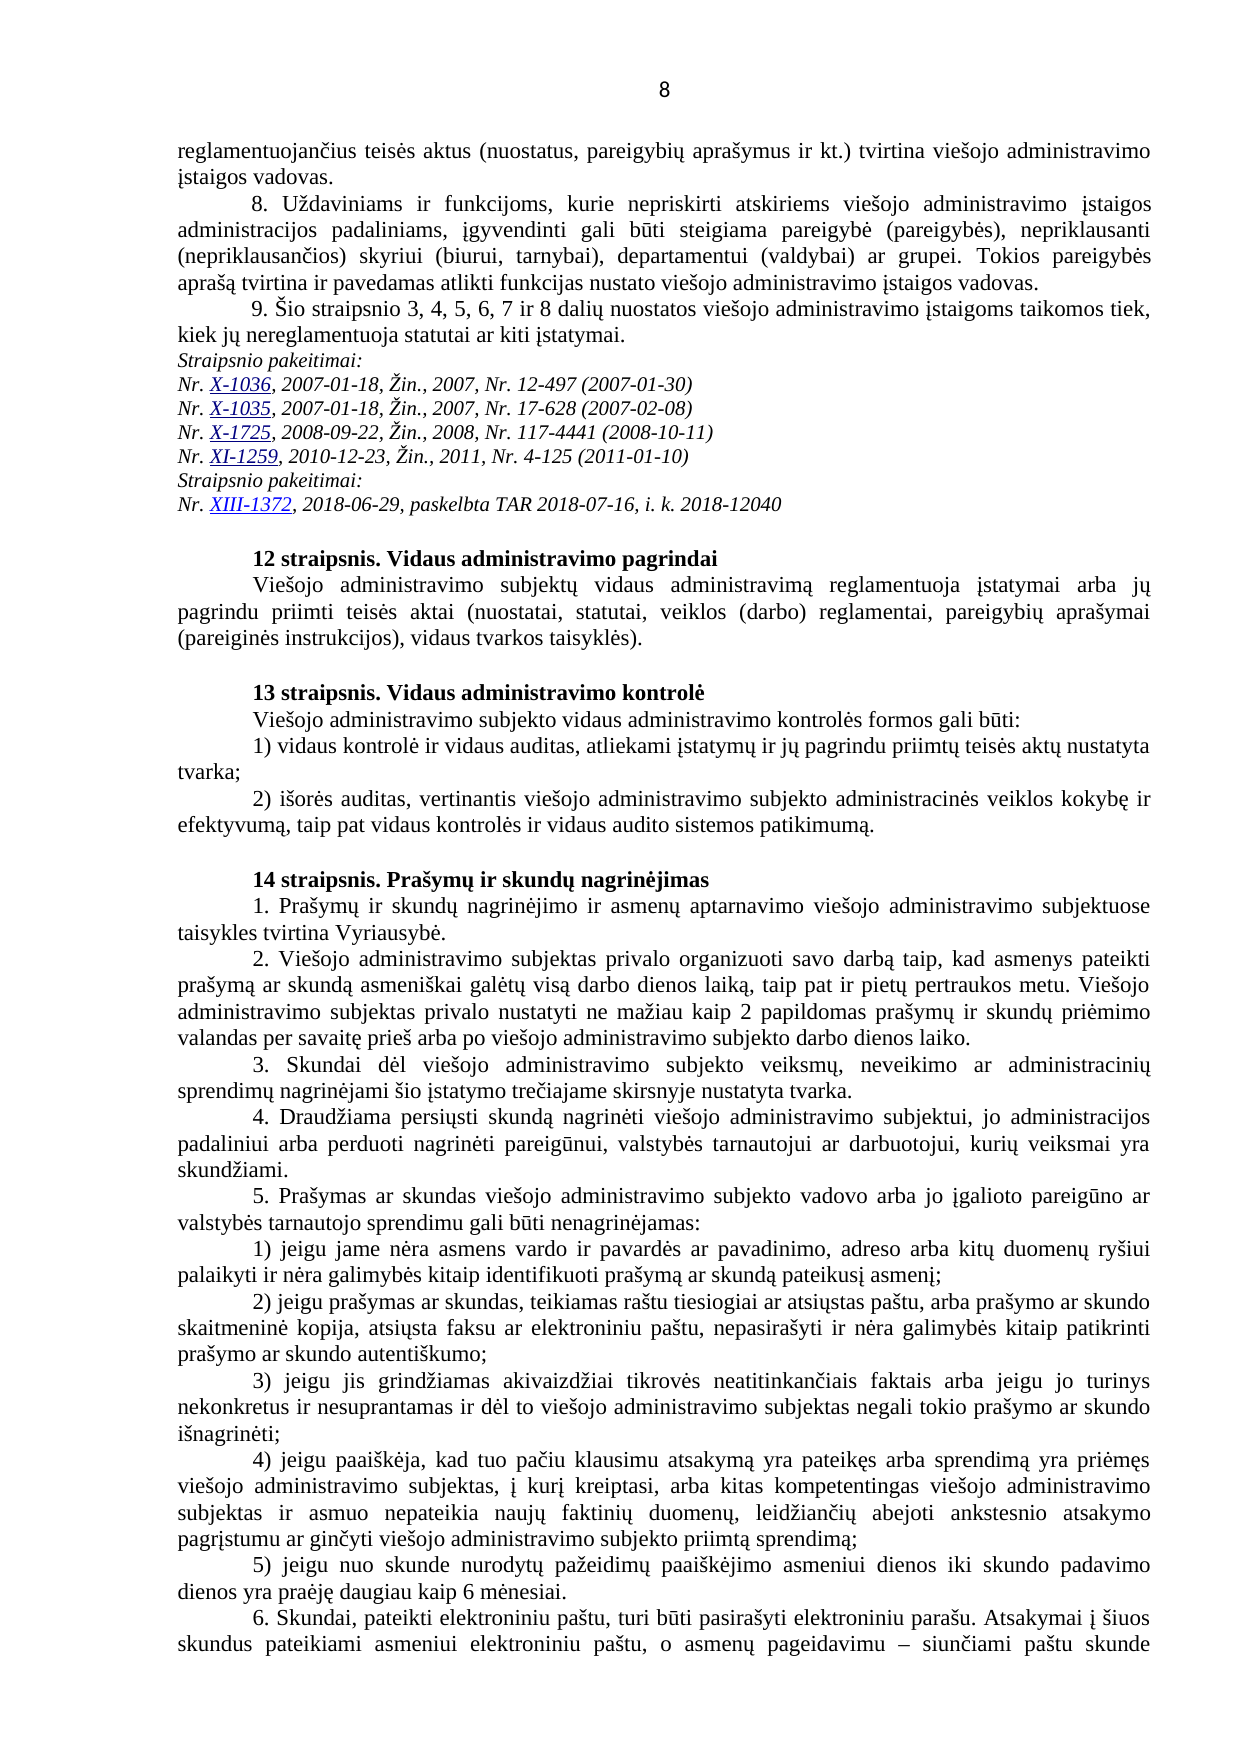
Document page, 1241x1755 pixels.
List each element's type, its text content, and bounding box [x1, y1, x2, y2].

text 4. Draudžiama persiųsti skundą nagrinėti viešojo administravimo subjektui, jo administracijos padaliniui arba perduoti nagrinėti pareigūnui, valstybės tarnautojui ar darbuotojui, kurių veiksmai yra skundžiami. [177, 1103, 1152, 1182]
text 2) išorės auditas, vertinantis viešojo administravimo subjekto administracinės veiklos kokybę ir efektyvumą, taip pat vidaus kontrolės ir vidaus audito sistemos patikimumą. [177, 785, 1152, 837]
text Nr. XI-1259, 2010-12-23, Žin., 2011, Nr. 4-125 (2011-01-10) [177, 444, 1152, 468]
text 1. Prašymų ir skundų nagrinėjimo ir asmenų aptarnavimo viešojo administravimo subjektuose taisykles tvirtina Vyriausybė. [177, 892, 1152, 945]
text 1) jeigu jame nėra asmens vardo ir pavardės ar pavadinimo, adreso arba kitų duomenų ryšiui palaikyti ir nėra galimybės kitaip identifikuoti prašymą ar skundą pateikusį asmenį; [177, 1235, 1152, 1288]
text 5) jeigu nuo skunde nurodytų pažeidimų paaiškėjimo asmeniui dienos iki skundo padavimo dienos yra praėję daugiau kaip 6 mėnesiai. [177, 1551, 1152, 1604]
text Straipsnio pakeitimai: [177, 348, 1152, 372]
text 8. Uždaviniams ir funkcijoms, kurie nepriskirti atskiriems viešojo administravimo įstaigos administracijos padaliniams, įgyvendinti gali būti steigiama pareigybė (pareigybės), nepriklausanti (nepriklausančios) skyriui (biurui, tarnybai), departamentui (valdybai) ar grupei. Tokios pareigybės aprašą tvirtina ir pavedamas atlikti funkcijas nustato viešojo administravimo įstaigos vadovas. [177, 190, 1152, 295]
text 12 straipsnis. Vidaus administravimo pagrindai [177, 545, 1152, 571]
text 6. Skundai, pateikti elektroniniu paštu, turi būti pasirašyti elektroniniu parašu. Atsakymai į šiuos skundus pateikiami asmeniui elektroniniu paštu, o asmenų pageidavimu – siunčiami paštu skunde [177, 1604, 1152, 1657]
text 4) jeigu paaiškėja, kad tuo pačiu klausimu atsakymą yra pateikęs arba sprendimą yra priėmęs viešojo administravimo subjektas, į kurį kreiptasi, arba kitas kompetentingas viešojo administravimo subjektas ir asmuo nepateikia naujų faktinių duomenų, leidžiančių abejoti ankstesnio atsakymo pagrįstumu ar ginčyti viešojo administravimo subjekto priimtą sprendimą; [177, 1446, 1152, 1551]
text Nr. X-1036, 2007-01-18, Žin., 2007, Nr. 12-497 (2007-01-30) [177, 372, 1152, 396]
text 9. Šio straipsnio 3, 4, 5, 6, 7 ir 8 dalių nuostatos viešojo administravimo įstaigoms taikomos tiek, kiek jų nereglamentuoja statutai ar kiti įstatymai. [177, 295, 1152, 348]
text Straipsnio pakeitimai: [177, 468, 1152, 492]
text 5. Prašymas ar skundas viešojo administravimo subjekto vadovo arba jo įgalioto pareigūno ar valstybės tarnautojo sprendimu gali būti nenagrinėjamas: [177, 1182, 1152, 1235]
text 2) jeigu prašymas ar skundas, teikiamas raštu tiesiogiai ar atsiųstas paštu, arba prašymo ar skundo skaitmeninė kopija, atsiųsta faksu ar elektroniniu paštu, nepasirašyti ir nėra galimybės kitaip patikrinti prašymo ar skundo autentiškumo; [177, 1288, 1152, 1367]
text 3) jeigu jis grindžiamas akivaizdžiai tikrovės neatitinkančiais faktais arba jeigu jo turinys nekonkretus ir nesuprantamas ir dėl to viešojo administravimo subjektas negali tokio prašymo ar skundo išnagrinėti; [177, 1367, 1152, 1446]
text Viešojo administravimo subjekto vidaus administravimo kontrolės formos gali būti: [177, 706, 1152, 732]
text 14 straipsnis. Prašymų ir skundų nagrinėjimas [177, 866, 1152, 892]
text 3. Skundai dėl viešojo administravimo subjekto veiksmų, neveikimo ar administracinių sprendimų nagrinėjami šio įstatymo trečiajame skirsnyje nustatyta tvarka. [177, 1051, 1152, 1103]
text Nr. XIII-1372, 2018-06-29, paskelbta TAR 2018-07-16, i. k. 2018-12040 [177, 492, 1152, 516]
text Nr. X-1035, 2007-01-18, Žin., 2007, Nr. 17-628 (2007-02-08) [177, 396, 1152, 420]
text 13 straipsnis. Vidaus administravimo kontrolė [177, 679, 1152, 706]
text 1) vidaus kontrolė ir vidaus auditas, atliekami įstatymų ir jų pagrindu priimtų teisės aktų nustatyta tvarka; [177, 732, 1152, 785]
text Nr. X-1725, 2008-09-22, Žin., 2008, Nr. 117-4441 (2008-10-11) [177, 420, 1152, 444]
text 2. Viešojo administravimo subjektas privalo organizuoti savo darbą taip, kad asmenys pateikti prašymą ar skundą asmeniškai galėtų visą darbo dienos laiką, taip pat ir pietų pertraukos metu. Viešojo administravimo subjektas privalo nustatyti ne mažiau kaip 2 papildomas prašymų ir skundų priėmimo valandas per savaitę prieš arba po viešojo administravimo subjekto darbo dienos laiko. [177, 945, 1152, 1051]
text Viešojo administravimo subjektų vidaus administravimą reglamentuoja įstatymai arba jų pagrindu priimti teisės aktai (nuostatai, statutai, veiklos (darbo) reglamentai, pareigybių aprašymai (pareiginės instrukcijos), vidaus tvarkos taisyklės). [177, 571, 1152, 651]
text reglamentuojančius teisės aktus (nuostatus, pareigybių aprašymus ir kt.) tvirtina viešojo administravimo įstaigos vadovas. [177, 137, 1152, 190]
